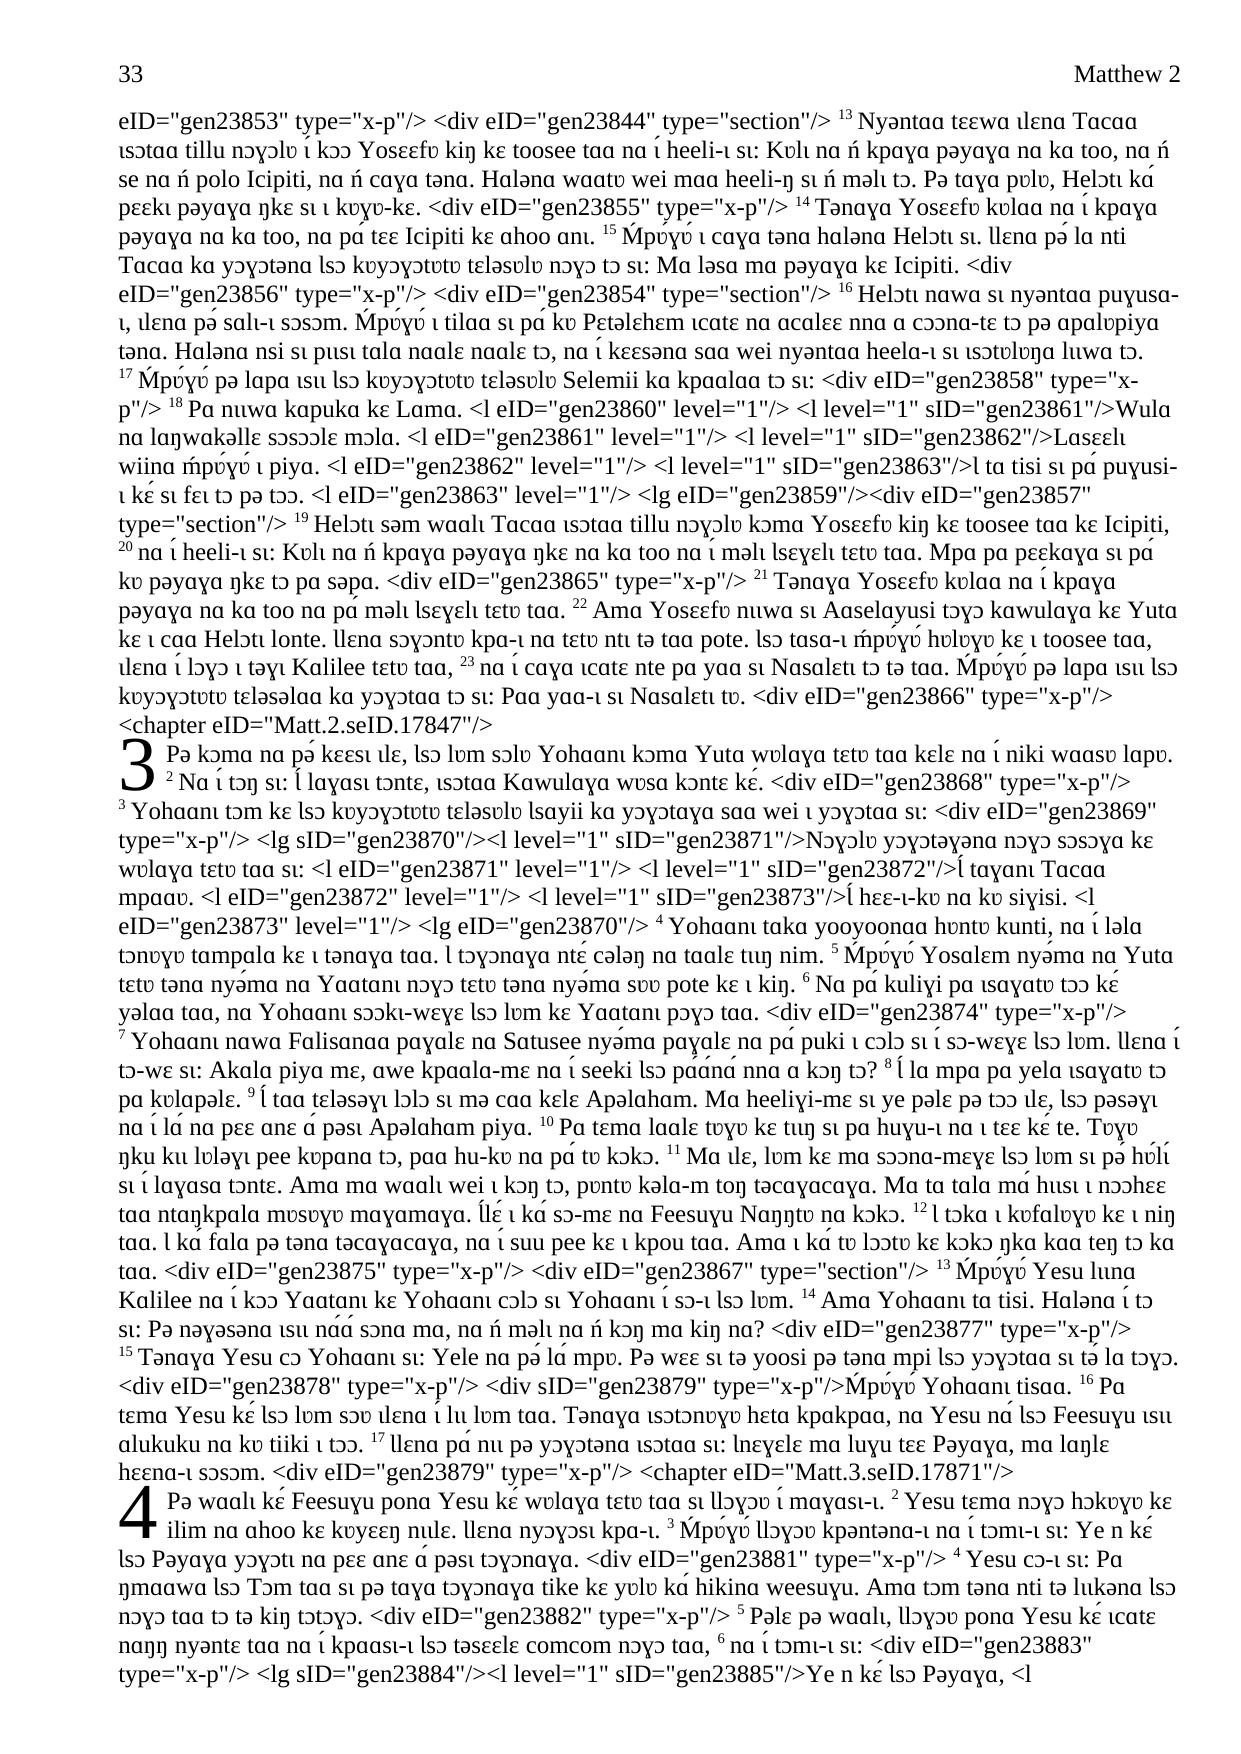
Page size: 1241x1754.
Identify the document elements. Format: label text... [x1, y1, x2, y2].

text 4Pǝ wɑɑlɩ kɛ́ Feesuɣu ponɑ Yesu kɛ́ wʋlɑɣɑ tɛtʋ tɑɑ sɩ Ɩlɔɣɔʋ ɩ́ mɑɣɑsɩ-ɩ. 2 Yesu tɛmɑ nɔɣɔ hɔkʋɣʋ kɛ ilim nɑ ɑhoo kɛ kʋyɛɛŋ nɩɩlɛ. Ɩlɛnɑ nyɔɣɔsɩ kpɑ-ɩ. 3 Ḿpʋ́ɣʋ́ Ɩlɔɣɔʋ kpǝntǝnɑ-ɩ nɑ ɩ́ tɔmɩ-ɩ sɩ: Ye n kɛ́ Ɩsɔ Pǝyɑɣɑ yɔɣɔtɩ nɑ pɛɛ ɑnɛ ɑ́ pǝsɩ tɔɣɔnɑɣɑ. <div eID="gen23881" type="x-p"/> 4 Yesu cɔ-ɩ sɩ: Pɑ ŋmɑɑwɑ Ɩsɔ Tɔm tɑɑ sɩ pǝ tɑɣɑ tɔɣɔnɑɣɑ tike kɛ yʋlʋ kɑ́ hikinɑ weesuɣu. Amɑ tɔm tǝnɑ nti tǝ lɩɩkǝnɑ Ɩsɔ nɔɣɔ tɑɑ tɔ tǝ kiŋ tɔtɔɣɔ. <div eID="gen23882" type="x-p"/> 5 Pǝlɛ pǝ wɑɑlɩ, Ɩlɔɣɔʋ ponɑ Yesu kɛ́ ɩcɑtɛ nɑŋŋ nyǝntɛ tɑɑ nɑ ɩ́ kpɑɑsɩ-ɩ Ɩsɔ tǝsɛɛlɛ comcom nɔɣɔ tɑɑ, 6 nɑ ɩ́ tɔmɩ-ɩ sɩ: <div eID="gen23883" type="x-p"/> <lg sID="gen23884"/><l level="1" sID="gen23885"/>Ye n kɛ́ Ɩsɔ Pǝyɑɣɑ, <l eID="gen23885" level="1"/> <l level="1" sID="gen23886"/>lɩɩ cǝnɛ nɑ ń ŋmɑɑ ɑtɛ. <l eID="gen23886" level="1"/> <l level="1" sID="gen23887"/>Pǝ tɑɣɑ polo, pɑ ŋmɑɑwɑ Ɩsɔ Tɔm tɑɑ sɩ: <l eID="gen23887" level="1"/> <l level="1" sID="gen23888"/>Ɩsɔ kɑ́ heeli ɩ ɩsɔtɑɑ tillɑɑ kɛ nyɑ́ tɔm sɩ pɑ́ pɑɑsǝnɑ-ŋ teu. <l eID="gen23888" level="1"/> <l level="1" sID="gen23889"/>Nɑ pɑɑ teeli-ŋ pɑ niŋ tɑɑ sɩ pǝ́ tɑɑ kɔɔ nɑ pǝlɛ nɑtǝlɩ tǝ co-ŋ. <l eID="gen23889" level="1"/> <lg eID="gen23884"/> 7 Amɑ Yesu cɔ-ɩ sɩ: Pɑ ŋmɑɑwɑ Ɩsɔ Tɔm tɑɑ tɔtɔ sɩ, n kɑɑ mɑɣɑsɩ nyɑ́ Cɑɑ Ɩsɔ sɩ n nɑɑ ɩ wɑɑlɩ. <div eID="gen23890" type="x-p"/> 8 Ɩlɛnɑ Ɩlɔɣɔʋ tɑsɑ Yesu kɛ́ ponɑʋ kɛ pʋɣʋ ŋku kʋ kʋlɑ sɔsɔm tɔ kʋ tɔɔ nɑ ɩ́ hʋlɩ-ɩ ɑntulinyɑ kɑwulɑsɩ tǝnɑ nɑ sɩ teeli, 9 nɑ ɩ́ tɔmɩ-ɩ sɩ: Ye n kɑ hǝntɩ-m ɑtɛ nɑ ń sɛɛ-m, mɑɑ hɑ-ŋ mpʋ ɩnɩ pǝ tǝnɑ. <div eID="gen23891" type="x-p"/> 10 Ḿpʋ́ɣʋ́ Yesu cɔ-ɩ sɩ: Sɑtɑnɩ, tɛɛ. Pɑ ŋmɑɑwɑ Ɩsɔ Tɔm tɑɑ sɩ, n kɑ́ sɛɛ nyɑ́ Cɑɑ Ɩsɔ, nɑ ɩ tike ɩ tǝmlɛ kɛ n kɑ́ lɑ. <div eID="gen23892" type="x-p"/> 11 Tǝnɑɣɑ Ɩlɔɣɔʋ yelɑ Yesu. Ɩlɛnɑ ɩsɔtɑɑ tillɑɑ kɔɔ nɑ pɑ́ pɑɑsǝnɑ-ɩ. <div eID="gen23893" type="x-p"/> <div eID="gen23880" type="section"/> 12 Yesu nɩɩwɑ sɩ pɑ tʋ Yohɑɑnɩ kɛ sɑlǝkɑ, ɩlɛnɑ ɩ́ tɛɛnɑ Kɑlilee. 13 Ɩ yelɑ Nɑsɑlɛtɩ, ɩlɛnɑ ɩ́ polo nɑ ɩ́ cɑɣɑ Kɑpǝnɑhum. Ɩcɑtɛ nte tǝ wɛ Kɑlilee lʋm nɔɣɔ kɛ Sɑpulɔŋ nɑ Nɛfǝtɑli pɑ tɛtʋ tɑɑ tɔ. 14 Ḿpʋ́ɣʋ́ pǝ lɑpɑ ɩsɩɩ Ɩsɔ kʋyɔɣɔtʋtʋ tɛlǝsʋlʋ Ɩsɑyii kɑ yɔɣɔtɑɑ tɔ sɩ: <div eID="gen23895" type="x-p"/> 15 Sɑpulɔŋ tɛtʋ nɑ Nɛfǝtɑli tɛtʋ, <l eID="gen23897" level="1"/> <l level="1" sID="gen23898"/>nɑ teŋku tɔɔ tɔɔ, nɑ Yɑɑtɑnɩ wɑɑlɩ, <l eID="gen23898" level="1"/> <l level="1" sID="gen23899"/>nɑ mpɑ pɑ tɑ kɛ Yutɑ nyǝ́mɑ tɔ pɑ Kɑlilee. <l eID="gen23899" level="1"/> 16 Pǝ yǝlɑɑ mpɑ pɑ cɑɣɑ sǝkpɛtʋɣʋ tɑɑ tɔ, <l eID="gen23900" level="1"/> <l level="1" sID="gen23901"/>pɩɩ nɑ-wɛ tǝnyɑɩɩ ɩsɩɩ kɔkɔ. <l eID="gen23901" level="1"/> <l level="1" sID="gen23902"/>Nɑ mpɑ pɑ cɑɣɑ sǝm sǝkpɛtʋɣʋ ɩcɑtɛ tɑɑ tɔ, <l eID="gen23902" level="1"/> <l level="1" sID="gen23903"/>pɩɩ nɑ́ pɑ tɔɔ tǝnyɑɩɩ. <l eID="gen23903" level="1"/> <lg eID="gen23896"/> 17 Pǝ kpɑɣɑʋ wɑɑtʋ ɩnɩ tɔ Yesu sʋʋ wɑɑsʋ lɑpʋ nɑ ɩ́ tɔŋ sɩ: Ɩ́ lɑɣɑsɩ tɔntɛ, ɩsɔtɑɑ Kɑwulɑɣɑ wʋsɑ kɔntɛ. <div eID="gen23904" type="x-p"/> <div eID="gen23894" type="section"/> 18 Yesu tɔŋɑɣɑ Kɑlilee teŋku nɔɣɔ nɔɣɔ, ɩlɛnɑ ɩ́ nɑ́ tiinɑ kpɑlɑɑ kɛ nɑɑlɛ. Simɔŋ wei pɑ yɑɑ sɩ Piyɛɛ tɔ nɑ ɩ neu Antǝlɩɩ, nɑ pɑ́ tʋɣɩ puluɣu kɛ teŋku tɑɑ. 19 Tǝnɑɣɑ Yesu tɔmɑ-wɛ sɩ: Ɩ́ kɔɔ nɑ mɑ́ lɑ-mɛ nɑ ɩ́ puuki yǝlɑɑ ɩsɩɩ ɩ́ puukuɣu tiinɑ tɔ. <div eID="gen23906" type="x-p"/> 20 Ḿpʋ́ɣʋ́ pɛlɛ pɑ yelɑ pɑ puluŋ nɑ pɑ́ tǝŋɩ-ɩ kpɑkpɑɑ. <div eID="gen23907" type="x-p"/> 21 Ɩ tɑsɑ pote kɛ pǝcɔ, ɩlɛnɑ ɩ́ nɑ́ Sepetee pǝyɑlʋ Sɑɑkɩ nɑ ɩ neu Yohɑɑnɩ nɑ pɑ cɑɑ Sepetee pɑ wɛ kpɩɩlʋɣʋ tɑɑ nɑ pɑ́ tɑɣɑnǝɣɩ pɑ puluŋ. Tǝnɑɣɑ Yesu yɑɑ-wɛ, 22 nɑ pɑ́ yele pɑ cɑɑ nɑ kpɩɩlʋɣʋ nɑ pɑ́ tǝŋɩ-ɩ kpɑkpɑɑ. <div eID="gen23908" type="x-p"/> 23 Yesu cɔɔwɑ Kɑlilee tɛtʋ tǝnɑ nɑ ɩ́ sɛɣɛsɩ Yutɑ nyǝ́mɑ tǝkotilenɑɑ tɑɑ, nɑ ɩ́ kpɑɑlɩ Ɩsɔ Kɑwulɑɣɑ Lɑɑpɑɑlɩ Kʋpɑŋ. Nɑ ɩ́ wɑɑsǝɣɩ yǝlɑɑ tɑɑ kʋtɔntʋnɑɑ nɑ ɑcɑmɑɑ tǝnɑ. 24 Ḿpʋ́ɣʋ́ yǝlɑɑ nɩɩ Yesu tɑŋ kɛ Silii tɛtʋ tǝnɑ tɑɑ. Nɑ pɑ́ kɔnɑ-ɩ yǝlɑɑ tǝnɑ mpɑ kʋtɔmǝŋ nɑ wʋsɑsɩ pɑɣɑlɛ tɔŋnɑ kʋnyɔŋ tʋɣʋ tɔ. Alɔɣɔhilɑɑ nɑ timle nyǝ́mɑ nɑ kʋtɔŋ kʋtʋʋlʋɣʋ nyǝ́mɑ, nɑ ɩ́ wɑɑsɩ-wɛ. 25 Sɑmɑɑ sɔsɔ tǝŋɑɣɑ-ɩ kɛ́. Pɑ lɩɩnɑ Kɑlilee nɑ Acɑlɛɛ Nɑɑnʋwɑ tɛtʋ, nɑ Yosɑlɛm nɑ Yutɑ nɑ ɑcɑlɛɛ nnɑ ɑ wɛ Yɑɑtɑnɩ wɑɑlɩ tɔ. <div eID="gen23909" type="x-p"/> <chapter eID="Matt.4.seID.17889"/> [118, 1486, 1181, 1687]
text 2Pɑ lʋlɑ Yesu kɛ́ Yutɑ Pɛtǝlɛhɛm tɑɑ kɛ́ wulɑʋ sɔsɔ Helɔtɩ pɔɔlɛ tɑɑ. Ḿpʋ́ɣʋ́ ɩsɔtʋlʋŋɑsɩ tɔm nyǝntɑɑ nɑpǝlɩ pɑ lɩɩnɑ ilim tǝlɩɩlɛ nɑ pɑ́ tɑlɑ Yosɑlɛm. 2 Nɑ pɑ́ pɔɔsɩ sɩ: Leɣe pǝyɑɣɑ ŋkɑ pɑ lʋlɑ nɔɔnɔɔ nɑ kɑ́ɑ́ lɑ Yutɑ nyǝ́mɑ wulɑʋ sɔsɔ tɔ kɑ wɛɛ? Tǝ nɑ kɑ ɩsɔtʋlʋŋɑ lɩɩ ilim tǝlɩɩlɛ kɛ́ nɑ tǝ́ kɔɔ sɩ tǝ sɛɛ-kɛ. <div eID="gen23845" type="x-p"/> 3 Wulɑʋ Helɔtɩ nɩɩ mpʋ, ɩlɛnɑ pǝ́ pɛkǝlɩ-ɩ sɔsɔm. Pǝ pɛkǝlɑ Yosɑlɛm nyǝ́mɑ tǝnɑɣɑ mpʋ tɔtɔ. 4 Ɩlɛnɑ ɩ́ koti kɔtǝlɑɑ sɔsɑɑ tǝnɑ, nɑ Ɩsɔ Tɔm sɛɣɛsǝlɑɑ nɑ ɩ́ pɔɔsɩ-wɛɣɛ timpi pǝ wɛɛ sɩ pɑɑ lʋlɩ Mesii tɔ. 5 Ḿpʋ́ɣʋ́ pɑ cɔ-ɩ sɩ, Yutɑ Pɛtǝlɛhɛm kɛ́. Mpi tɔ, Ɩsɔ kʋyɔɣɔtʋtʋ tɛlǝsǝlɑɑ ŋmɑɑwɑ sɩ: <div eID="gen23846" type="x-p"/> 6 Yutɑ tɑɑ Pɛtǝlɛhɛm nyɑ́, <l eID="gen23848" level="1"/> <l level="1" sID="gen23849"/>tɑmpɑnɑ n tɑ kɛ Yutɑ ɑcɑlɛɛ sɔsɔɔnɑ tɑɑ sǝkpete pɑɑ pǝcɔ. <l eID="gen23849" level="1"/> <l level="1" sID="gen23850"/>Mpi tɔ, nyɑ́ tɑɑ kɛ́ wulɑʋ kɑ́ lɩɩnɑ, <l eID="gen23850" level="1"/> <l level="1" sID="gen23851"/>wei ɩ kɑ́ tɔkɩ mɑ Ɩsɛɣɛlɩ nyǝ́mɑ kɛ teu tɔ. <l eID="gen23851" level="1"/> <lg eID="gen23847"/> 7 Tǝnɑɣɑ Helɔtɩ yɑɑ nyǝntɑɑ mpɛɣɛ kpeeŋɑ nɑ ɩ́ pɔɔsɩ-wɛɣɛ pǝ tǝnɑ sɩ ɩ nyǝŋ wɑɑtʋ wei mɑɣɑmɑɣɑ ɩsɔtʋlʋŋɑ lɩɩwɑ tɔ. 8 Ḿpʋ́ɣʋ́ ɩ hʋlɑ-wɛɣɛ Pɛtǝlɛhɛm mpɑɑʋ nɑ ɩ́ heeli-wɛ sɩ: Ɩ́ polo nɑ ɩ́ pɛɛkɩ pǝyɑɣɑ ŋkɛɣɛ teu. Wɑɑtʋ wei ɩ́ nɑ-kɛ ɩ́ heeli-m nɑ mɑ mɑɣɑmɑɣɑ mɑ́ polo nɑ mɑ́ sɛɛ-kɛ. <div eID="gen23852" type="x-p"/> 9 Nyǝntɑɑ tɛmɑ wulɑʋ tɔm ntǝɣɩ nɩɩʋ ɩlɛnɑ pɑ́ tɛɛ. Nɑ ɩsɔtʋlʋŋɑ ŋkɑ kɑɑ lɩɩwɑ ilim tǝlɩɩlɛ nɑ pɑ́ nɑ-kɛɣɛ mpʋ tɔ kɑ tɔŋɑɣɑ pɑ nɔɣɔ tɔɔ, hɑlǝnɑ kɑ́ tɑlɑ timpi pǝyɑɣɑ ŋkɛ kɑ wɛɛ tɔ, ɩlɛnɑ kɑ́ sǝŋ. 10 Nyǝntɑɑ loosɑ ɩsɔtʋlʋŋɑ ŋkɛ, ɩlɛnɑ pɑ lɑŋɑ hʋlʋmɩ pǝ tɩɩ fɛɩ. 11 Ḿpʋ́ɣʋ́ pɑ sʋʋ tǝyɑɣɑ tɑɑ nɑ pɑ́ nɑ́ pǝyɑɣɑ nɑ kɑ too Mɑlɩ. Ɩlɛnɑ pɑ́ hǝntɩ ɑtɛ nɑ pɑ́ sɛɛ-kɛ. Nɑ pɑ́ hɛtɩ pɑ wontu nɑ pɑ́ hɑ-kɛɣɛ wʋlɑ nɑ tulɑɑlʋ kʋfǝɣǝtʋ nɑ tulɑɑlʋ miili. 12 Pǝ wɑɑlɩ kɛ́ Ɩsɔ heelɑ nyǝntɑɑ mpɛɣɛ toosee tɑɑ sɩ pɑ́ tɑɑ mǝlɩ Helɔtɩ cɔlɔ. Ɩlɛnɑ pɑ́ cɔlɔ mpɑɑʋ nɑ pɑ́ kpe. <div eID="gen23853" type="x-p"/> <div eID="gen23844" type="section"/> 13 Nyǝntɑɑ tɛɛwɑ ɩlɛnɑ Tɑcɑɑ ɩsɔtɑɑ tillu nɔɣɔlʋ ɩ́ kɔɔ Yosɛɛfʋ kiŋ kɛ toosee tɑɑ nɑ ɩ́ heeli-ɩ sɩ: Kʋlɩ nɑ ń kpɑɣɑ pǝyɑɣɑ nɑ kɑ too, nɑ ń se nɑ ń polo Icipiti, nɑ ń cɑɣɑ tǝnɑ. Hɑlǝnɑ wɑɑtʋ wei mɑɑ heeli-ŋ sɩ ń mǝlɩ tɔ. Pǝ tɑɣɑ pʋlʋ, Helɔtɩ kɑ́ pɛɛkɩ pǝyɑɣɑ ŋkɛ sɩ ɩ kʋɣʋ-kɛ. <div eID="gen23855" type="x-p"/> 14 Tǝnɑɣɑ Yosɛɛfʋ kʋlɑɑ nɑ ɩ́ kpɑɣɑ pǝyɑɣɑ nɑ kɑ too, nɑ pɑ́ tɛɛ Icipiti kɛ ɑhoo ɑnɩ. 15 Ḿpʋ́ɣʋ́ ɩ cɑɣɑ tǝnɑ hɑlǝnɑ Helɔtɩ sɩ. Ɩlɛnɑ pǝ́ lɑ nti Tɑcɑɑ kɑ yɔɣɔtǝnɑ Ɩsɔ kʋyɔɣɔtʋtʋ tɛlǝsʋlʋ nɔɣɔ tɔ sɩ: Mɑ lǝsɑ mɑ pǝyɑɣɑ kɛ Icipiti. <div eID="gen23856" type="x-p"/> <div eID="gen23854" type="section"/> 16 Helɔtɩ nɑwɑ sɩ nyǝntɑɑ puɣusɑ-ɩ, ɩlɛnɑ pǝ́ sɑlɩ-ɩ sɔsɔm. Ḿpʋ́ɣʋ́ ɩ tilɑɑ sɩ pɑ́ kʋ Pɛtǝlɛhɛm ɩcɑtɛ nɑ ɑcɑlɛɛ nnɑ ɑ cɔɔnɑ-tɛ tɔ pǝ ɑpɑlʋpiyɑ tǝnɑ. Hɑlǝnɑ nsi sɩ pɩɩsɩ tɑlɑ nɑɑlɛ nɑɑlɛ tɔ, nɑ ɩ́ kɛɛsǝnɑ sɑɑ wei nyǝntɑɑ heelɑ-ɩ sɩ ɩsɔtʋlʋŋɑ lɩɩwɑ tɔ. 17 Ḿpʋ́ɣʋ́ pǝ lɑpɑ ɩsɩɩ Ɩsɔ kʋyɔɣɔtʋtʋ tɛlǝsʋlʋ Selemii kɑ kpɑɑlɑɑ tɔ sɩ: <div eID="gen23858" type="x-p"/> 18 Pɑ nɩɩwɑ kɑpukɑ kɛ Lɑmɑ. <l eID="gen23860" level="1"/> <l level="1" sID="gen23861"/>Wulɑ nɑ lɑŋwɑkǝllɛ sɔsɔɔlɛ mɔlɑ. <l eID="gen23861" level="1"/> <l level="1" sID="gen23862"/>Lɑsɛɛlɩ wiinɑ ḿpʋ́ɣʋ́ ɩ piyɑ. <l eID="gen23862" level="1"/> <l level="1" sID="gen23863"/>Ɩ tɑ tisi sɩ pɑ́ puɣusi-ɩ kɛ́ sɩ fɛɩ tɔ pǝ tɔɔ. <l eID="gen23863" level="1"/> <lg eID="gen23859"/><div eID="gen23857" type="section"/> 19 Helɔtɩ sǝm wɑɑlɩ Tɑcɑɑ ɩsɔtɑɑ tillu nɔɣɔlʋ kɔmɑ Yosɛɛfʋ kiŋ kɛ toosee tɑɑ kɛ Icipiti, 20 nɑ ɩ́ heeli-ɩ sɩ: Kʋlɩ nɑ ń kpɑɣɑ pǝyɑɣɑ ŋkɛ nɑ kɑ too nɑ ɩ́ mǝlɩ Ɩsɛɣɛlɩ tɛtʋ tɑɑ. Mpɑ pɑ pɛɛkɑɣɑ sɩ pɑ́ kʋ pǝyɑɣɑ ŋkɛ tɔ pɑ sǝpɑ. <div eID="gen23865" type="x-p"/> 21 Tǝnɑɣɑ Yosɛɛfʋ kʋlɑɑ nɑ ɩ́ kpɑɣɑ pǝyɑɣɑ nɑ kɑ too nɑ pɑ́ mǝlɩ Ɩsɛɣɛlɩ tɛtʋ tɑɑ. 22 Amɑ Yosɛɛfʋ nɩɩwɑ sɩ Aɑselɑyusi tɔɣɔ kɑwulɑɣɑ kɛ Yutɑ kɛ ɩ cɑɑ Helɔtɩ lonte. Ɩlɛnɑ sɔɣɔntʋ kpɑ-ɩ nɑ tɛtʋ ntɩ tǝ tɑɑ pote. Ɩsɔ tɑsɑ-ɩ ḿpʋ́ɣʋ́ hʋlʋɣʋ kɛ ɩ toosee tɑɑ, ɩlɛnɑ ɩ́ lɔɣɔ ɩ tǝɣɩ Kɑlilee tɛtʋ tɑɑ, 23 nɑ ɩ́ cɑɣɑ ɩcɑtɛ nte pɑ yɑɑ sɩ Nɑsɑlɛtɩ tɔ tǝ tɑɑ. Ḿpʋ́ɣʋ́ pǝ lɑpɑ ɩsɩɩ Ɩsɔ kʋyɔɣɔtʋtʋ tɛlǝsǝlɑɑ kɑ yɔɣɔtɑɑ tɔ sɩ: Pɑɑ yɑɑ-ɩ sɩ Nɑsɑlɛtɩ tʋ. <div eID="gen23866" type="x-p"/> <chapter eID="Matt.2.seID.17847"/> [118, 106, 1181, 739]
text 3Pǝ kɔmɑ nɑ pǝ́ kɛɛsɩ ɩlɛ, Ɩsɔ lʋm sɔlʋ Yohɑɑnɩ kɔmɑ Yutɑ wʋlɑɣɑ tɛtʋ tɑɑ kɛlɛ nɑ ɩ́ niki wɑɑsʋ lɑpʋ. 2 Nɑ ɩ́ tɔŋ sɩ: Ɩ́ lɑɣɑsɩ tɔntɛ, ɩsɔtɑɑ Kɑwulɑɣɑ wʋsɑ kɔntɛ kɛ́. <div eID="gen23868" type="x-p"/> 3 Yohɑɑnɩ tɔm kɛ Ɩsɔ kʋyɔɣɔtʋtʋ tɛlǝsʋlʋ Ɩsɑyii kɑ yɔɣɔtɑɣɑ sɑɑ wei ɩ yɔɣɔtɑɑ sɩ: <div eID="gen23869" type="x-p"/> <lg sID="gen23870"/><l level="1" sID="gen23871"/>Nɔɣɔlʋ yɔɣɔtǝɣǝnɑ nɔɣɔ sɔsɔɣɑ kɛ wʋlɑɣɑ tɛtʋ tɑɑ sɩ: <l eID="gen23871" level="1"/> <l level="1" sID="gen23872"/>Ɩ́ tɑɣɑnɩ Tɑcɑɑ mpɑɑʋ. <l eID="gen23872" level="1"/> <l level="1" sID="gen23873"/>Ɩ́ hɛɛ-ɩ-kʋ nɑ kʋ siɣisi. <l eID="gen23873" level="1"/> <lg eID="gen23870"/> 4 Yohɑɑnɩ tɑkɑ yooyoonɑɑ hʋntʋ kunti, nɑ ɩ́ lǝlɑ tɔnʋɣʋ tɑmpɑlɑ kɛ ɩ tǝnɑɣɑ tɑɑ. Ɩ tɔɣɔnɑɣɑ ntɛ́ cǝlǝŋ nɑ tɑɑlɛ tɩɩŋ nim. 5 Ḿpʋ́ɣʋ́ Yosɑlɛm nyǝ́mɑ nɑ Yutɑ tɛtʋ tǝnɑ nyǝ́mɑ nɑ Yɑɑtɑnɩ nɔɣɔ tɛtʋ tǝnɑ nyǝ́mɑ sʋʋ pote kɛ ɩ kiŋ. 6 Nɑ pɑ́ kuliɣi pɑ ɩsɑɣɑtʋ tɔɔ kɛ́ yǝlɑɑ tɑɑ, nɑ Yohɑɑnɩ sɔɔkɩ-wɛɣɛ Ɩsɔ lʋm kɛ Yɑɑtɑnɩ pɔɣɔ tɑɑ. <div eID="gen23874" type="x-p"/> 7 Yohɑɑnɩ nɑwɑ Fɑlisɑnɑɑ pɑɣɑlɛ nɑ Sɑtusee nyǝ́mɑ pɑɣɑlɛ nɑ pɑ́ puki ɩ cɔlɔ sɩ ɩ́ sɔ-wɛɣɛ Ɩsɔ lʋm. Ɩlɛnɑ ɩ́ tɔ-wɛ sɩ: Akɑlɑ piyɑ mɛ, ɑwe kpɑɑlɑ-mɛ nɑ ɩ́ seeki Ɩsɔ pɑ́ɑ́nɑ́ nnɑ ɑ kɔŋ tɔ? 8 Ɩ́ lɑ mpɑ pɑ yelɑ ɩsɑɣɑtʋ tɔ pɑ kʋlɑpǝlɛ. 9 Ɩ́ tɑɑ tɛlǝsǝɣɩ lɔlɔ sɩ mǝ cɑɑ kɛlɛ Apǝlɑhɑm. Mɑ heeliɣi-mɛ sɩ ye pǝlɛ pǝ tɔɔ ɩlɛ, Ɩsɔ pǝsǝɣɩ nɑ ɩ́ lɑ́ nɑ pɛɛ ɑnɛ ɑ́ pǝsɩ Apǝlɑhɑm piyɑ. 10 Pɑ tɛmɑ lɑɑlɛ tʋɣʋ kɛ tɩɩŋ sɩ pɑ huɣu-ɩ nɑ ɩ tɛɛ kɛ́ te. Tʋɣʋ ŋku kɩɩ lʋlǝɣɩ pee kʋpɑnɑ tɔ, pɑɑ hu-kʋ nɑ pɑ́ tʋ kɔkɔ. 11 Mɑ ɩlɛ, lʋm kɛ mɑ sɔɔnɑ-mɛɣɛ Ɩsɔ lʋm sɩ pǝ́ hʋ́lɩ́ sɩ ɩ́ lɑɣɑsɑ tɔntɛ. Amɑ mɑ wɑɑlɩ wei ɩ kɔŋ tɔ, pʋntʋ kǝlɑ-m toŋ tǝcɑɣɑcɑɣɑ. Mɑ tɑ tɑlɑ mɑ́ hɩɩsɩ ɩ nɔɔhɛɛ tɑɑ ntɑŋkpɑlɑ mʋsʋɣʋ mɑɣɑmɑɣɑ. Ɩ́lɛ́ ɩ kɑ́ sɔ-mɛ nɑ Feesuɣu Nɑŋŋtʋ nɑ kɔkɔ. 12 Ɩ tɔkɑ ɩ kʋfɑlʋɣʋ kɛ ɩ niŋ tɑɑ. Ɩ kɑ́ fɑlɑ pǝ tǝnɑ tǝcɑɣɑcɑɣɑ, nɑ ɩ́ suu pee kɛ ɩ kpou tɑɑ. Amɑ ɩ kɑ́ tʋ lɔɔtʋ kɛ kɔkɔ ŋkɑ kɑɑ teŋ tɔ kɑ tɑɑ. <div eID="gen23875" type="x-p"/> <div eID="gen23867" type="section"/> 13 Ḿpʋ́ɣʋ́ Yesu lɩɩnɑ Kɑlilee nɑ ɩ́ kɔɔ Yɑɑtɑnɩ kɛ Yohɑɑnɩ cɔlɔ sɩ Yohɑɑnɩ ɩ́ sɔ-ɩ Ɩsɔ lʋm. 14 Amɑ Yohɑɑnɩ tɑ tisi. Hɑlǝnɑ ɩ́ tɔ sɩ: Pǝ nǝɣǝsǝnɑ ɩsɩɩ nɑ́ɑ́ sɔnɑ mɑ, nɑ ń mǝlɩ nɑ ń kɔŋ mɑ kiŋ nɑ? <div eID="gen23877" type="x-p"/> 15 Tǝnɑɣɑ Yesu cɔ Yohɑɑnɩ sɩ: Yele nɑ pǝ́ lɑ́ mpʋ. Pǝ wɛɛ sɩ tǝ yoosi pǝ tǝnɑ mpi Ɩsɔ yɔɣɔtɑɑ sɩ tǝ́ lɑ tɔɣɔ. <div eID="gen23878" type="x-p"/> <div sID="gen23879" type="x-p"/>Ḿpʋ́ɣʋ́ Yohɑɑnɩ tisɑɑ. 16 Pɑ tɛmɑ Yesu kɛ́ Ɩsɔ lʋm sɔʋ ɩlɛnɑ ɩ́ lɩɩ lʋm tɑɑ. Tǝnɑɣɑ ɩsɔtɔnʋɣʋ hɛtɑ kpɑkpɑɑ, nɑ Yesu nɑ́ Ɩsɔ Feesuɣu ɩsɩɩ ɑlukuku nɑ kʋ tiiki ɩ tɔɔ. 17 Ɩlɛnɑ pɑ́ nɩɩ pǝ yɔɣɔtǝnɑ ɩsɔtɑɑ sɩ: Ɩnɛɣɛlɛ mɑ luɣu tɛɛ Pǝyɑɣɑ, mɑ lɑŋlɛ hɛɛnɑ-ɩ sɔsɔm. <div eID="gen23879" type="x-p"/> <chapter eID="Matt.3.seID.17871"/> [118, 739, 1181, 1486]
